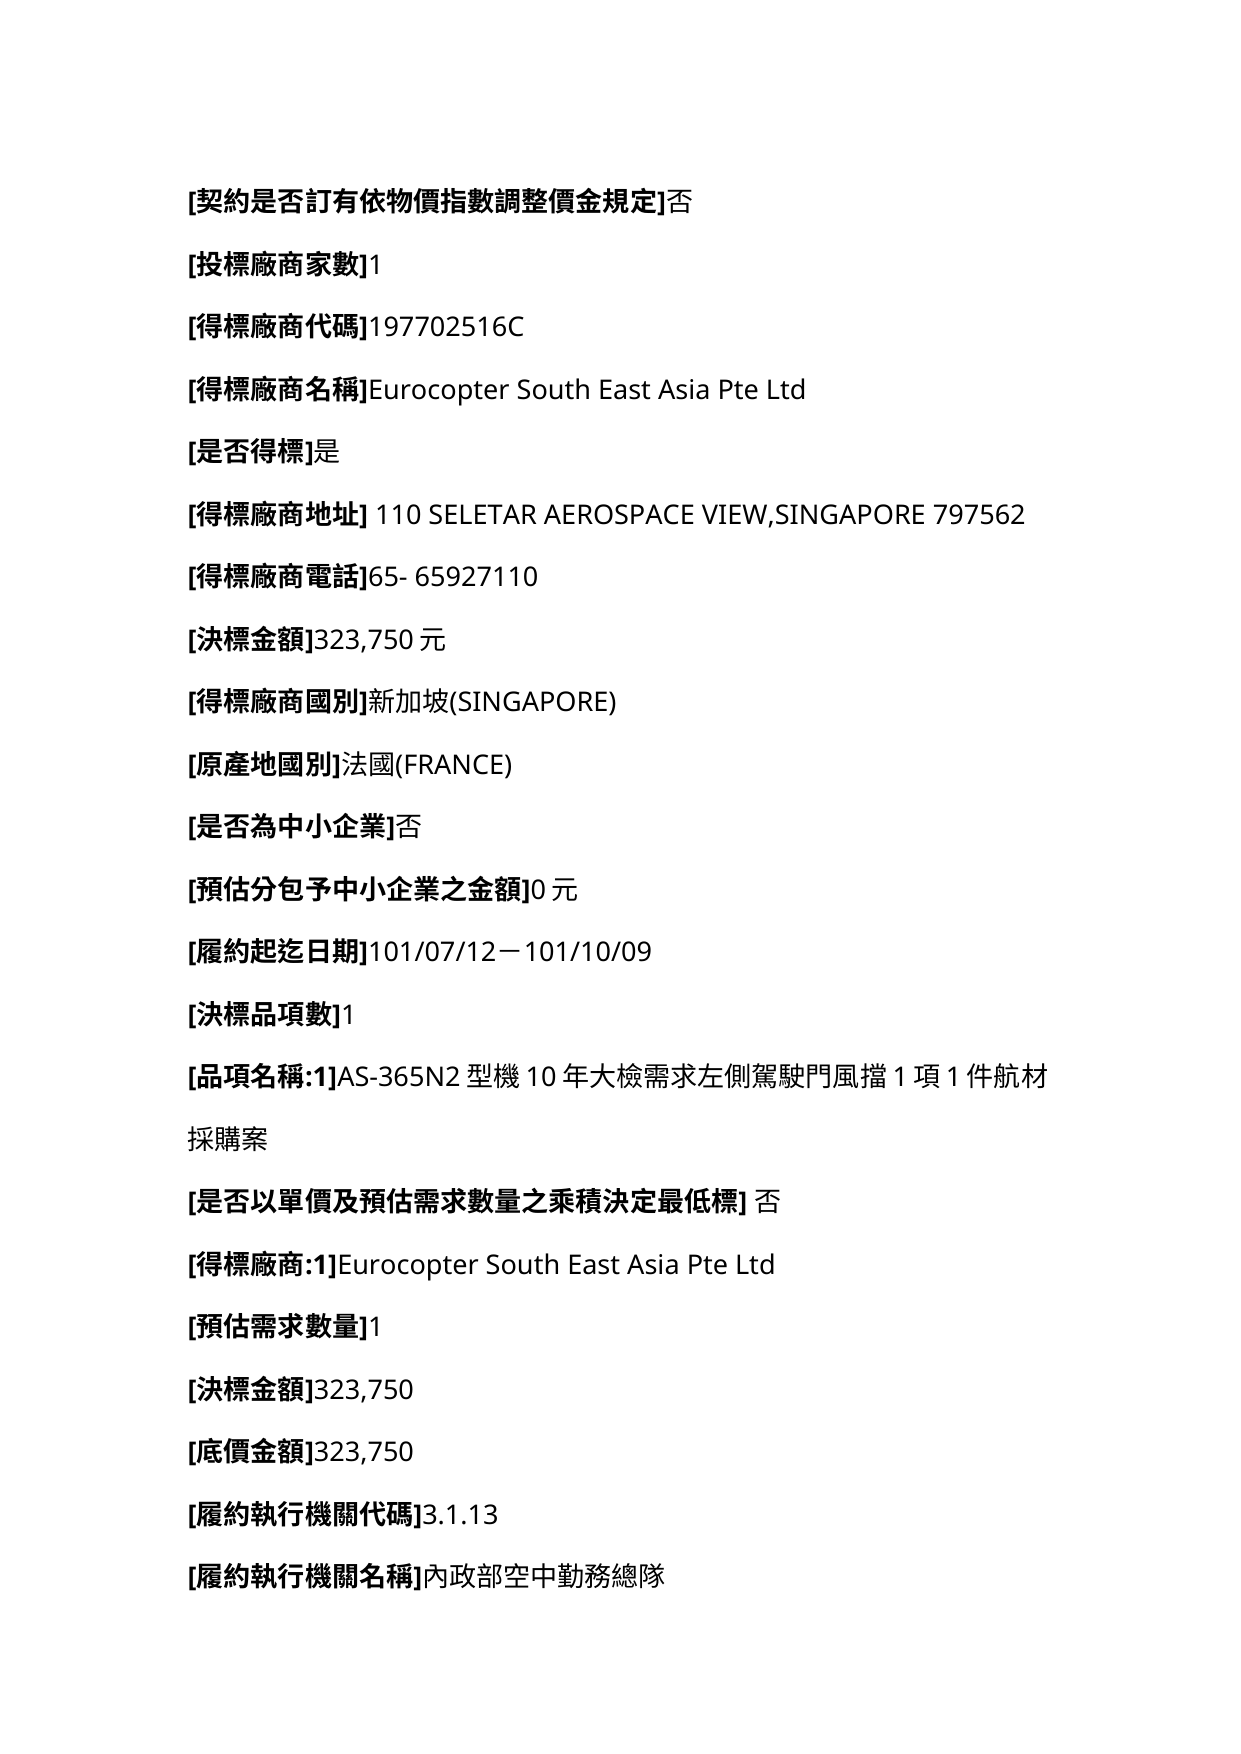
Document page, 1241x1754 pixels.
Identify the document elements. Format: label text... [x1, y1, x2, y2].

text [契約是否訂有依物價指數調整價金規定]否 [投標廠商家數]1 [得標廠商代碼]197702516C [得標廠商名稱]Eurocopter South East Asia Pte Ltd [是否得標]是 [得標廠商地址] 110 SELETAR AEROSPACE VIEW,SINGAPORE 797562 [得標廠商電話]65- 65927110 [決標金額]323,750元 [得標廠商國別]新加坡(SINGAPORE) [原產地國別]法國(FRANCE) [是否為中小企業]否 [預估分包予中小企業之金額]0元 [履約起迄日期]101/07/12－101/10/09 [決標品項數]1 [品項名稱:1]AS-365N2型機10年大檢需求左側駕駛門風擋1項1件航材採購案 [是否以單價及預估需求數量之乘積決定最低標] 否 [得標廠商:1]Eurocopter South East Asia Pte Ltd [預估需求數量]1 [決標金額]323,750 [底價金額]323,750 [履約執行機關代碼]3.1.13 [履約執行機關名稱]內政部空中勤務總隊 [187, 158, 1053, 1596]
